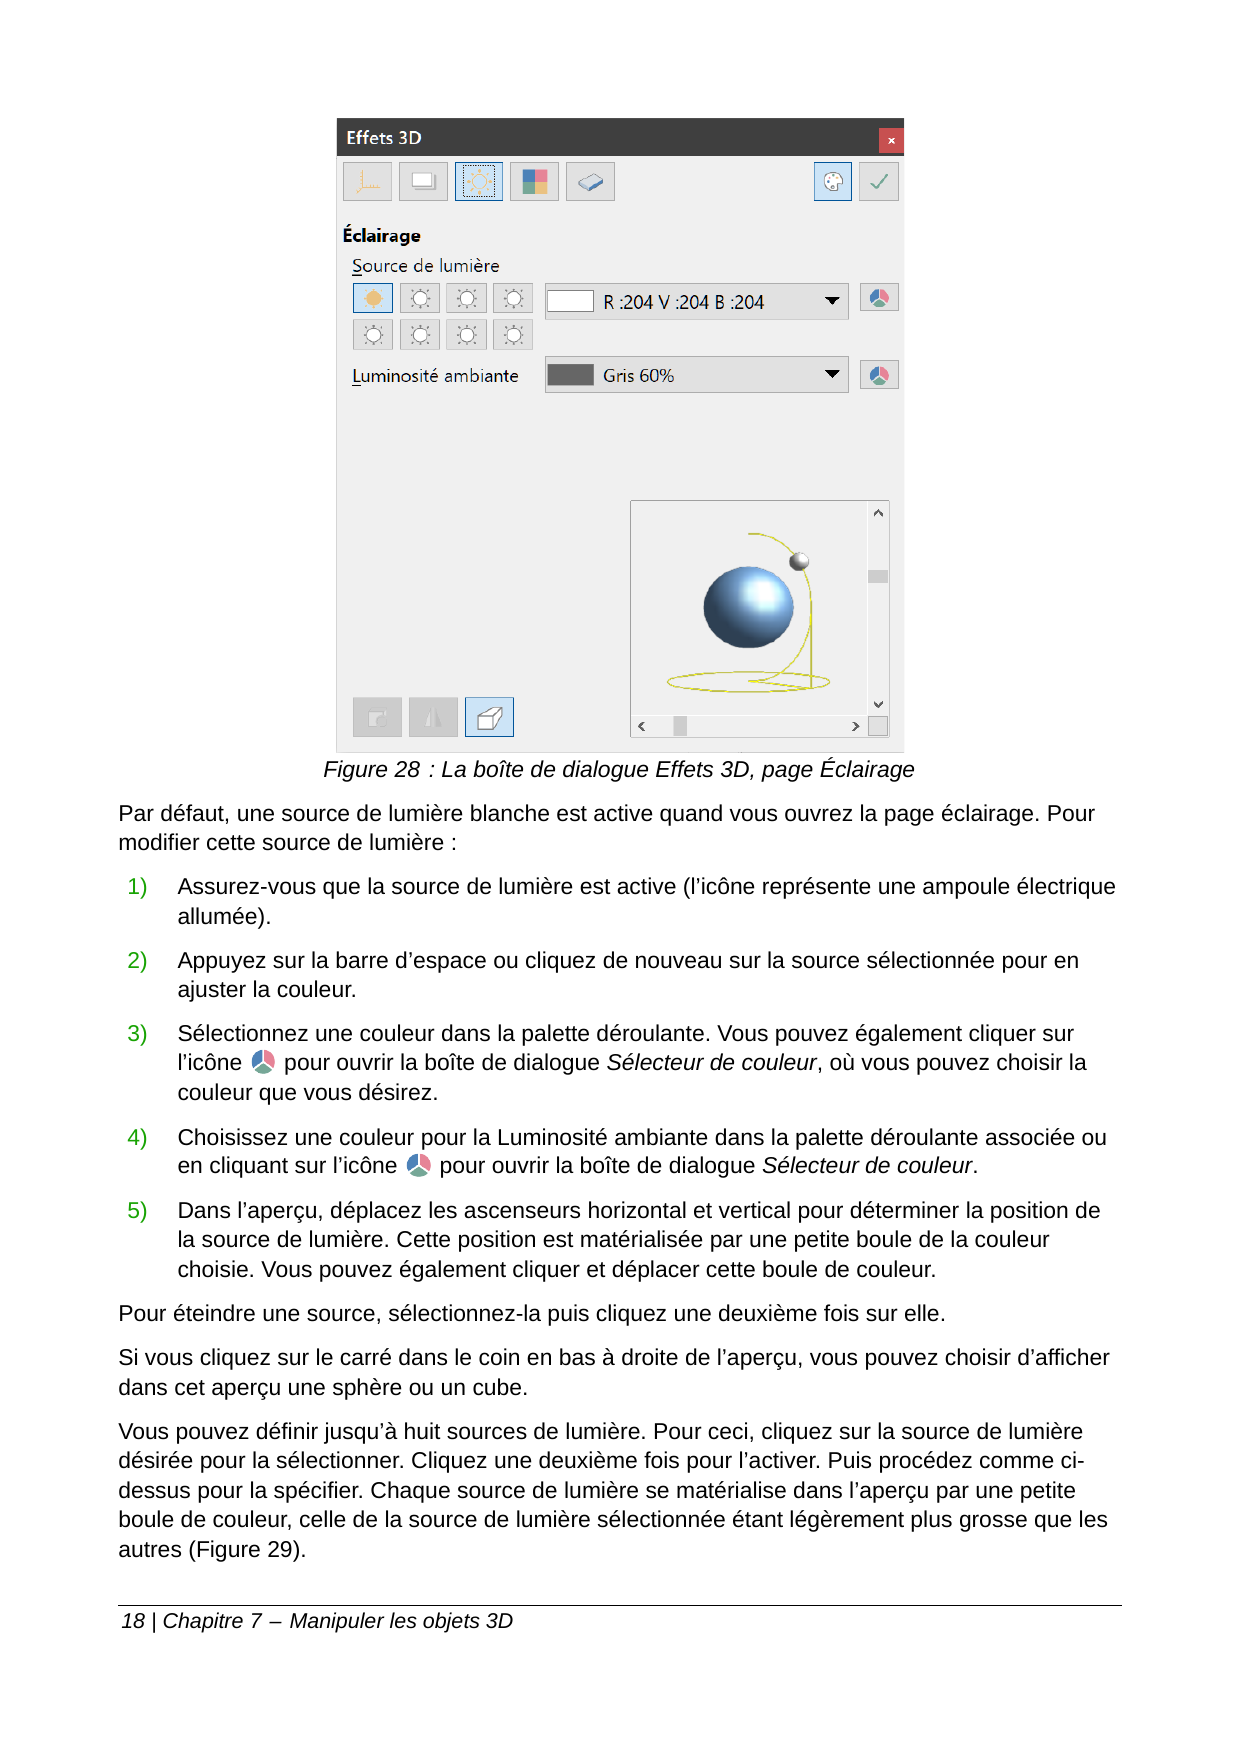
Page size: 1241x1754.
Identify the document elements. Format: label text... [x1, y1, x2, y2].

picture [336, 118, 905, 753]
list Choisissez une couleur pour la Luminosité ambiante dans la palette déroulante associée ou en cliquant sur l’icône pour ouvrir la boîte de dialogue Sélecteur de couleur. [148, 1120, 1122, 1179]
text Figure 28 : La boîte de dialogue Effets 3D, page Éclairage [118, 752, 1122, 782]
list Dans l’aperçu, déplacez les ascenseurs horizontal et vertical pour déterminer la position de la source de lumière. Cette position est matérialisée par une petite boule de la couleur choisie. Vous pouvez également cliquer et déplacer cette boule de couleur. [148, 1194, 1122, 1282]
text Par défaut, une source de lumière blanche est active quand vous ouvrez la page éclairage. Pour modifier cette source de lumière : [118, 797, 1122, 856]
picture [403, 1150, 434, 1180]
text Vous pouvez définir jusqu’à huit sources de lumière. Pour ceci, cliquez sur la source de lumière désirée pour la sélectionner. Cliquez une deuxième fois pour l’activer. Puis procédez comme ci-dessus pour la spécifier. Chaque source de lumière se matérialise dans l’aperçu par une petite boule de couleur, celle de la source de lumière sélectionnée étant légèrement plus grosse que les autres (Figure 29). [118, 1414, 1122, 1562]
list Assurez-vous que la source de lumière est active (l’icône représente une ampoule électrique allumée). [148, 870, 1122, 929]
text Si vous cliquez sur le carré dans le coin en bas à droite de l’aperçu, vous pouvez choisir d’afficher dans cet aperçu une sphère ou un cube. [118, 1341, 1122, 1400]
picture [248, 1047, 278, 1077]
list Appuyez sur la barre d’espace ou cliquez de nouveau sur la source sélectionnée pour en ajuster la couleur. [148, 944, 1122, 1003]
text Pour éteindre une source, sélectionnez-la puis cliquez une deuxième fois sur elle. [118, 1297, 1122, 1326]
list Sélectionnez une couleur dans la palette déroulante. Vous pouvez également cliquer sur l’icône pour ouvrir la boîte de dialogue Sélecteur de couleur, où vous pouvez choisir la couleur que vous désirez. [148, 1017, 1122, 1106]
